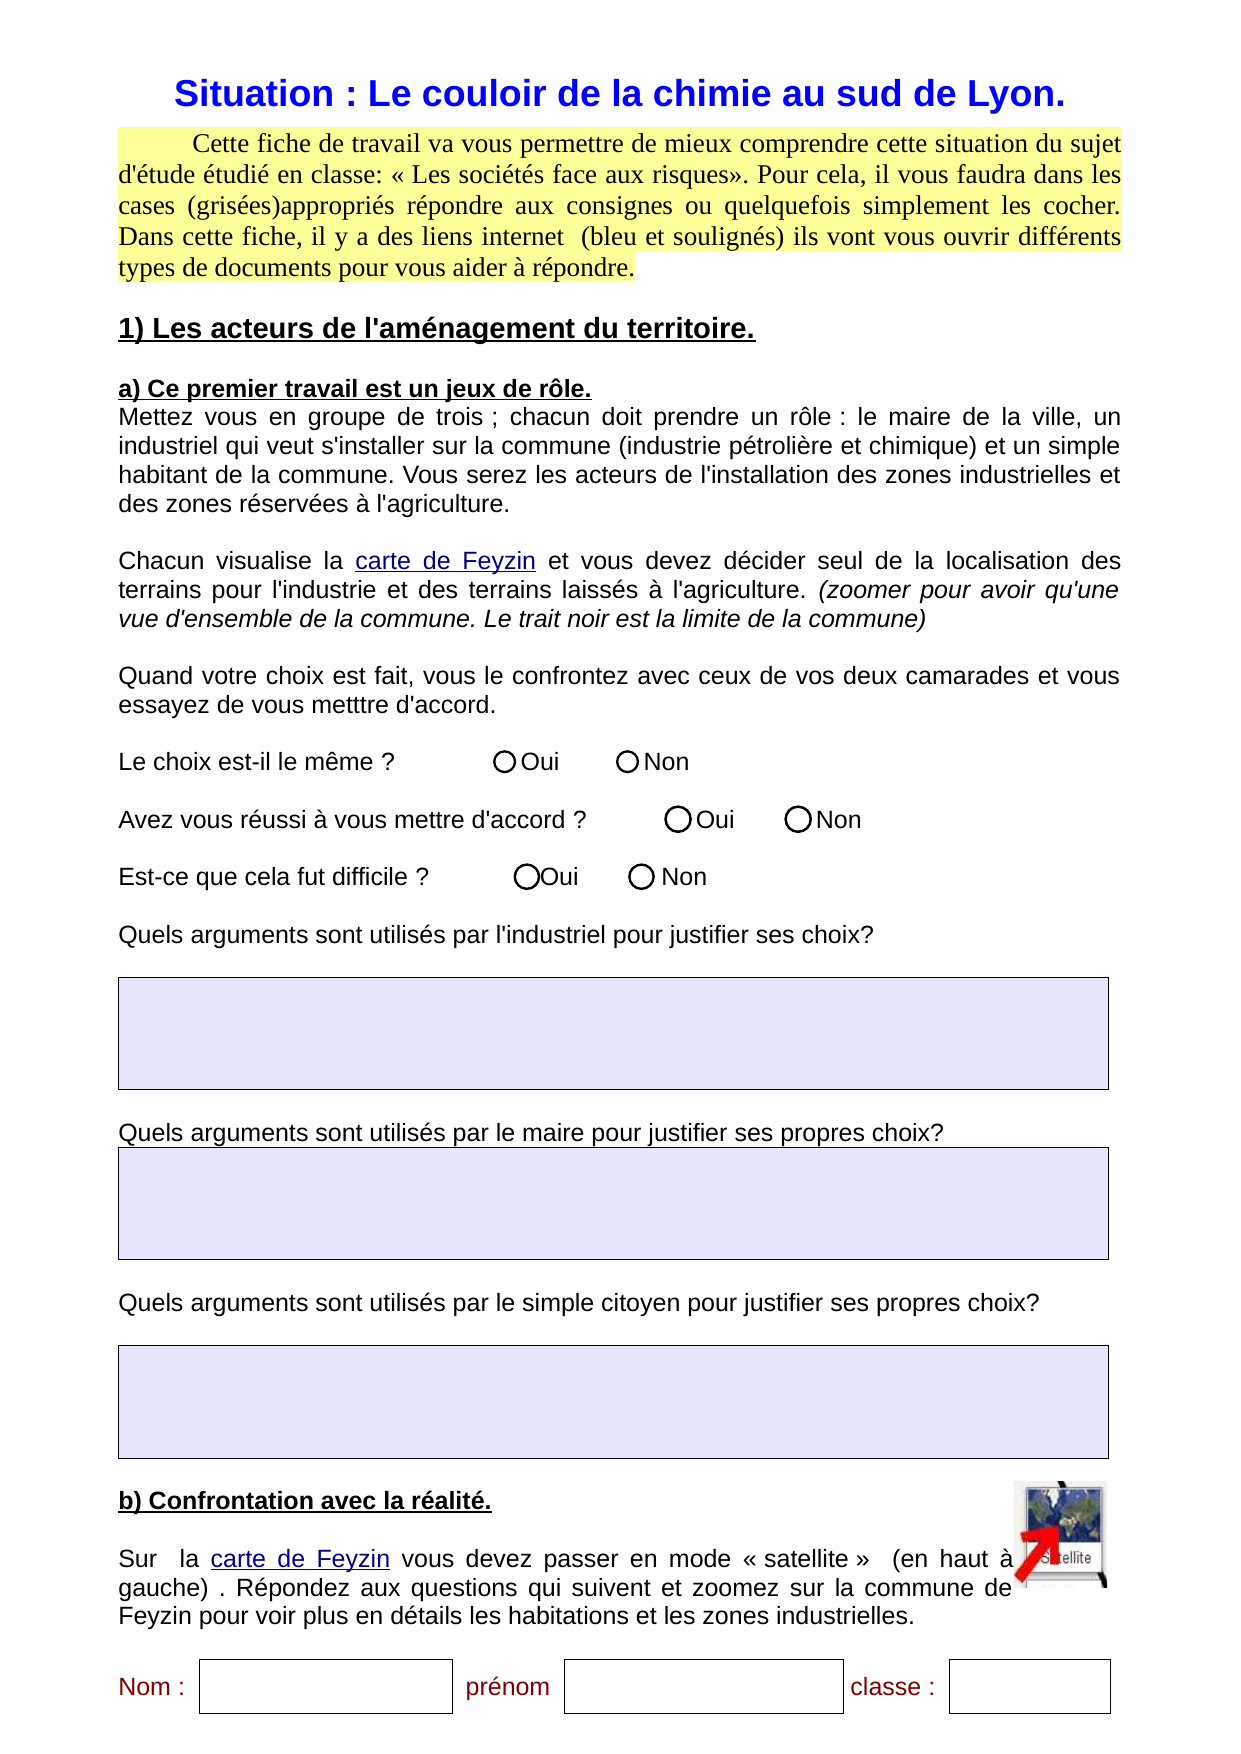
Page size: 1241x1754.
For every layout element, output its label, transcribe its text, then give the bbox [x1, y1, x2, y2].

picture [1013, 1481, 1108, 1588]
text Situation : Le couloir de la chimie au sud de Lyon. [118, 72, 1122, 115]
text Chacun visualise la carte de Feyzin et vous devez décider seul de la localisation des terrains pour l'industrie et des terrains laissés à l'agriculture. (zoomer pour avoir qu'une vue d'ensemble de la commune. Le trait noir est la limite de la commune) [118, 546, 1122, 632]
text Oui [682, 805, 795, 833]
text b) Confrontation avec la réalité. [118, 1486, 1013, 1515]
text Cette fiche de travail va vous permettre de mieux comprendre cette situation du sujet d'étude étudié en classe: « Les sociétés face aux risques». Pour cela, il vous faudra dans les cases (grisées)appropriés répondre aux consignes ou quelquefois simplement les cocher. Dans cette fiche, il y a des liens internet (bleu et soulignés) ils vont vous ouvrir différents types de documents pour vous aider à répondre. [118, 127, 1122, 282]
text prénom [453, 1659, 564, 1713]
text Sur la carte de Feyzin vous devez passer en mode « satellite » (en haut à gauche) . Répondez aux questions qui suivent et zoomez sur la commune de Feyzin pour voir plus en détails les habitations et les zones industrielles. [118, 1544, 1122, 1630]
text Mettez vous en groupe de trois ; chacun doit prendre un rôle : le maire de la ville, un industriel qui veut s'installer sur la commune (industrie pétrolière et chimique) et un simple habitant de la commune. Vous serez les acteurs de l'installation des zones industrielles et des zones réservées à l'agriculture. [118, 402, 1122, 517]
text Le choix est-il le même ? Oui Non [118, 747, 1122, 776]
text a) Ce premier travail est un jeux de rôle. [118, 373, 1122, 402]
text Quels arguments sont utilisés par le maire pour justifier ses propres choix? [118, 1118, 1122, 1147]
text [1111, 1659, 1172, 1713]
text 1) Les acteurs de l'aménagement du territoire. [118, 311, 1122, 345]
text Quand votre choix est fait, vous le confrontez avec ceux de vos deux camarades et vous essayez de vous metttre d'accord. [118, 661, 1122, 718]
text Est-ce que cela fut difficile ? Oui Non [118, 862, 1122, 891]
text classe : [844, 1659, 949, 1713]
text Avez vous réussi à vous mettre d'accord ? [118, 805, 674, 833]
text Non [802, 805, 1122, 833]
text Quels arguments sont utilisés par l'industriel pour justifier ses choix? [118, 920, 1122, 948]
text Quels arguments sont utilisés par le simple citoyen pour justifier ses propres choix? [118, 1288, 1122, 1317]
text Nom : [118, 1659, 199, 1713]
